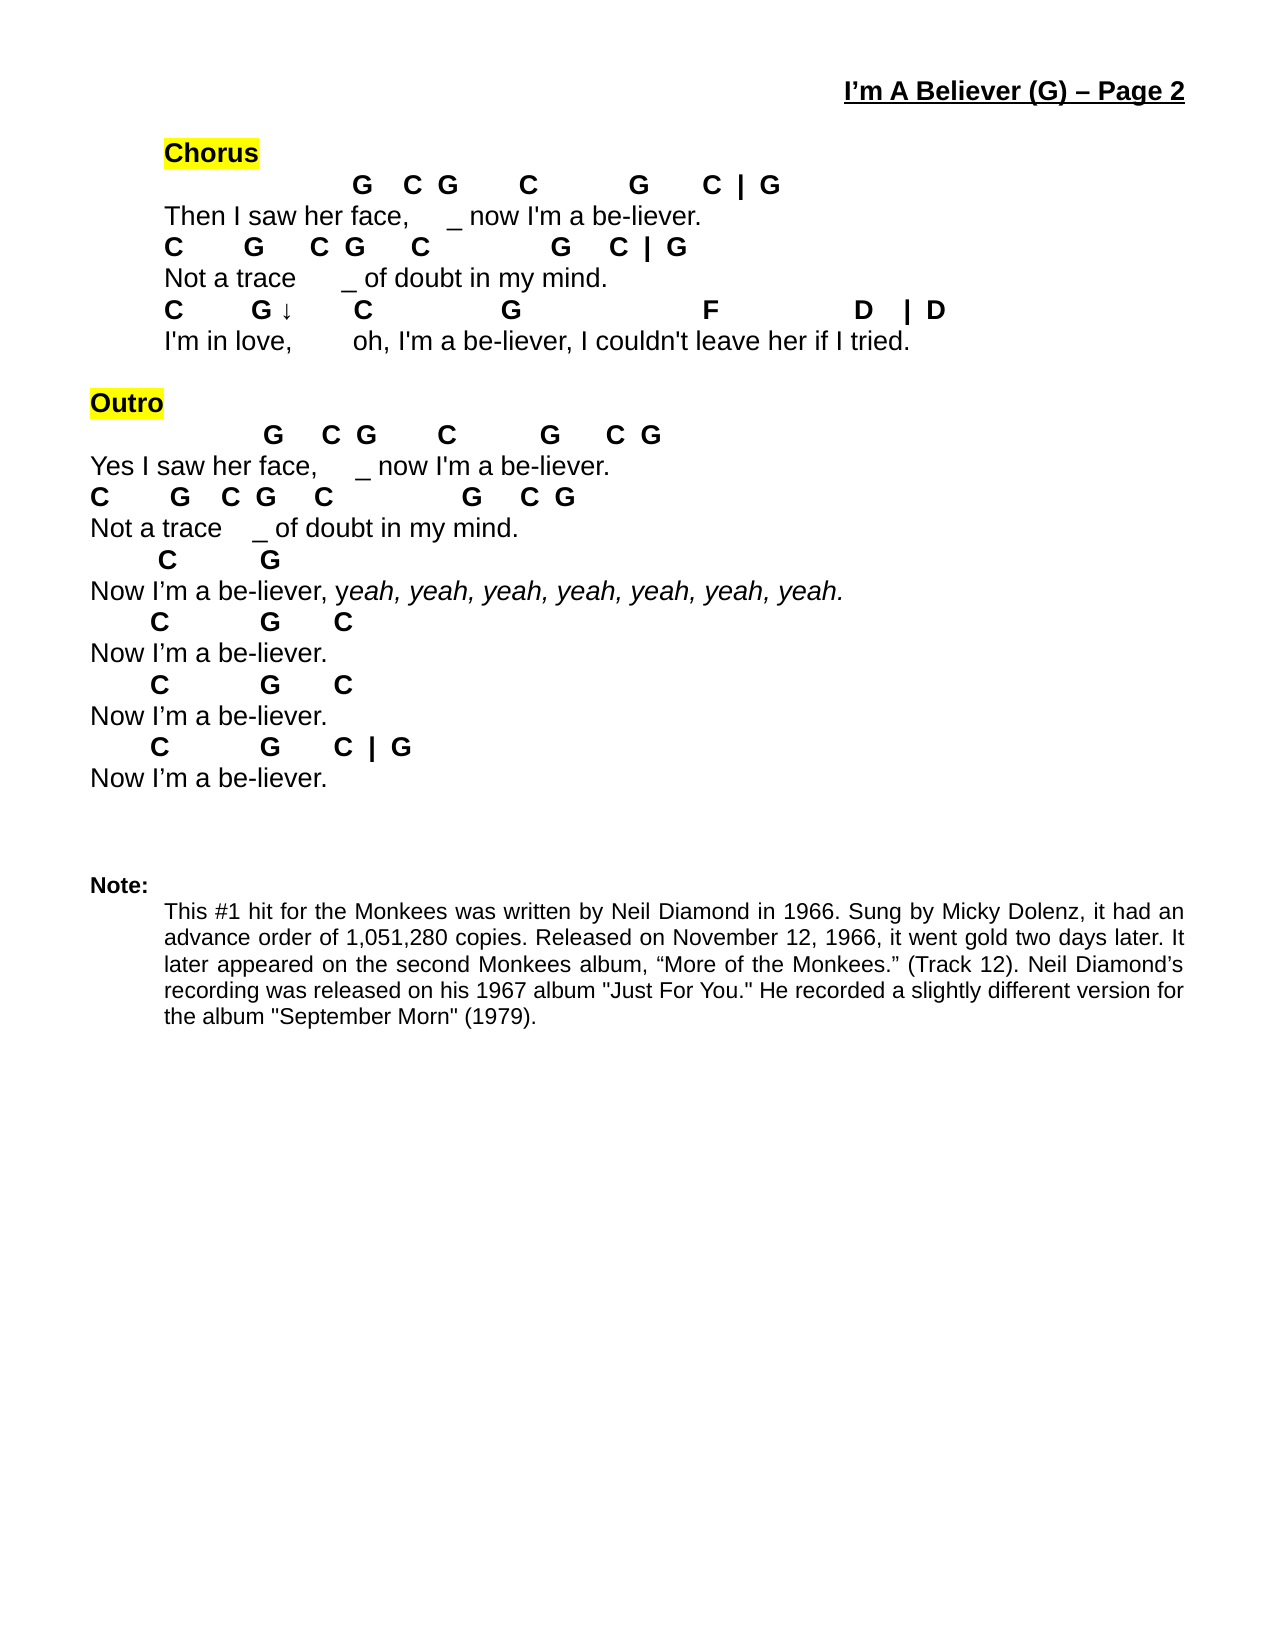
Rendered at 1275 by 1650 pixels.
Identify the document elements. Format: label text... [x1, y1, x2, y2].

text C G C G C G C G [90, 481, 1185, 512]
text This #1 hit for the Monkees was written by Neil Diamond in 1966. Sung by Micky Dolenz, it had an advance order of 1,051,280 copies. Released on November 12, 1966, it went gold two days later. It later appeared on the second Monkees album, “More of the Monkees.” (Track 12). Neil Diamond’s recording was released on his 1967 album "Just For You." He recorded a slightly different version for the album "September Morn" (1979). [164, 898, 1185, 1030]
text Outro [90, 387, 1185, 419]
text G C G C G C G [90, 419, 1185, 450]
text Note: [90, 872, 1185, 898]
text C G [90, 544, 1185, 575]
text Now I’m a be-liever. [90, 762, 1185, 794]
text Now I’m a be-liever. [90, 637, 1185, 669]
text C G C | G [90, 731, 1185, 762]
text Chorus [164, 137, 1185, 169]
text G C G C G C | G [164, 169, 1185, 200]
text C G C G C G C | G [164, 231, 1185, 262]
text Not a trace _ of doubt in my mind. [164, 262, 1185, 294]
text Yes I saw her face, _ now I'm a be-liever. [90, 450, 1185, 481]
text Then I saw her face, _ now I'm a be-liever. [164, 200, 1185, 231]
text Now I’m a be-liever, yeah, yeah, yeah, yeah, yeah, yeah, yeah. [90, 575, 1185, 606]
text I'm in love, oh, I'm a be-liever, I couldn't leave her if I tried. [164, 325, 1185, 356]
text Not a trace _ of doubt in my mind. [90, 512, 1185, 544]
text I’m A Believer (G) – Page 2 [90, 75, 1185, 106]
text Now I’m a be-liever. [90, 700, 1185, 731]
text C G C [90, 669, 1185, 700]
text C G ↓ C G F D | D [164, 294, 1185, 325]
text C G C [90, 606, 1185, 637]
